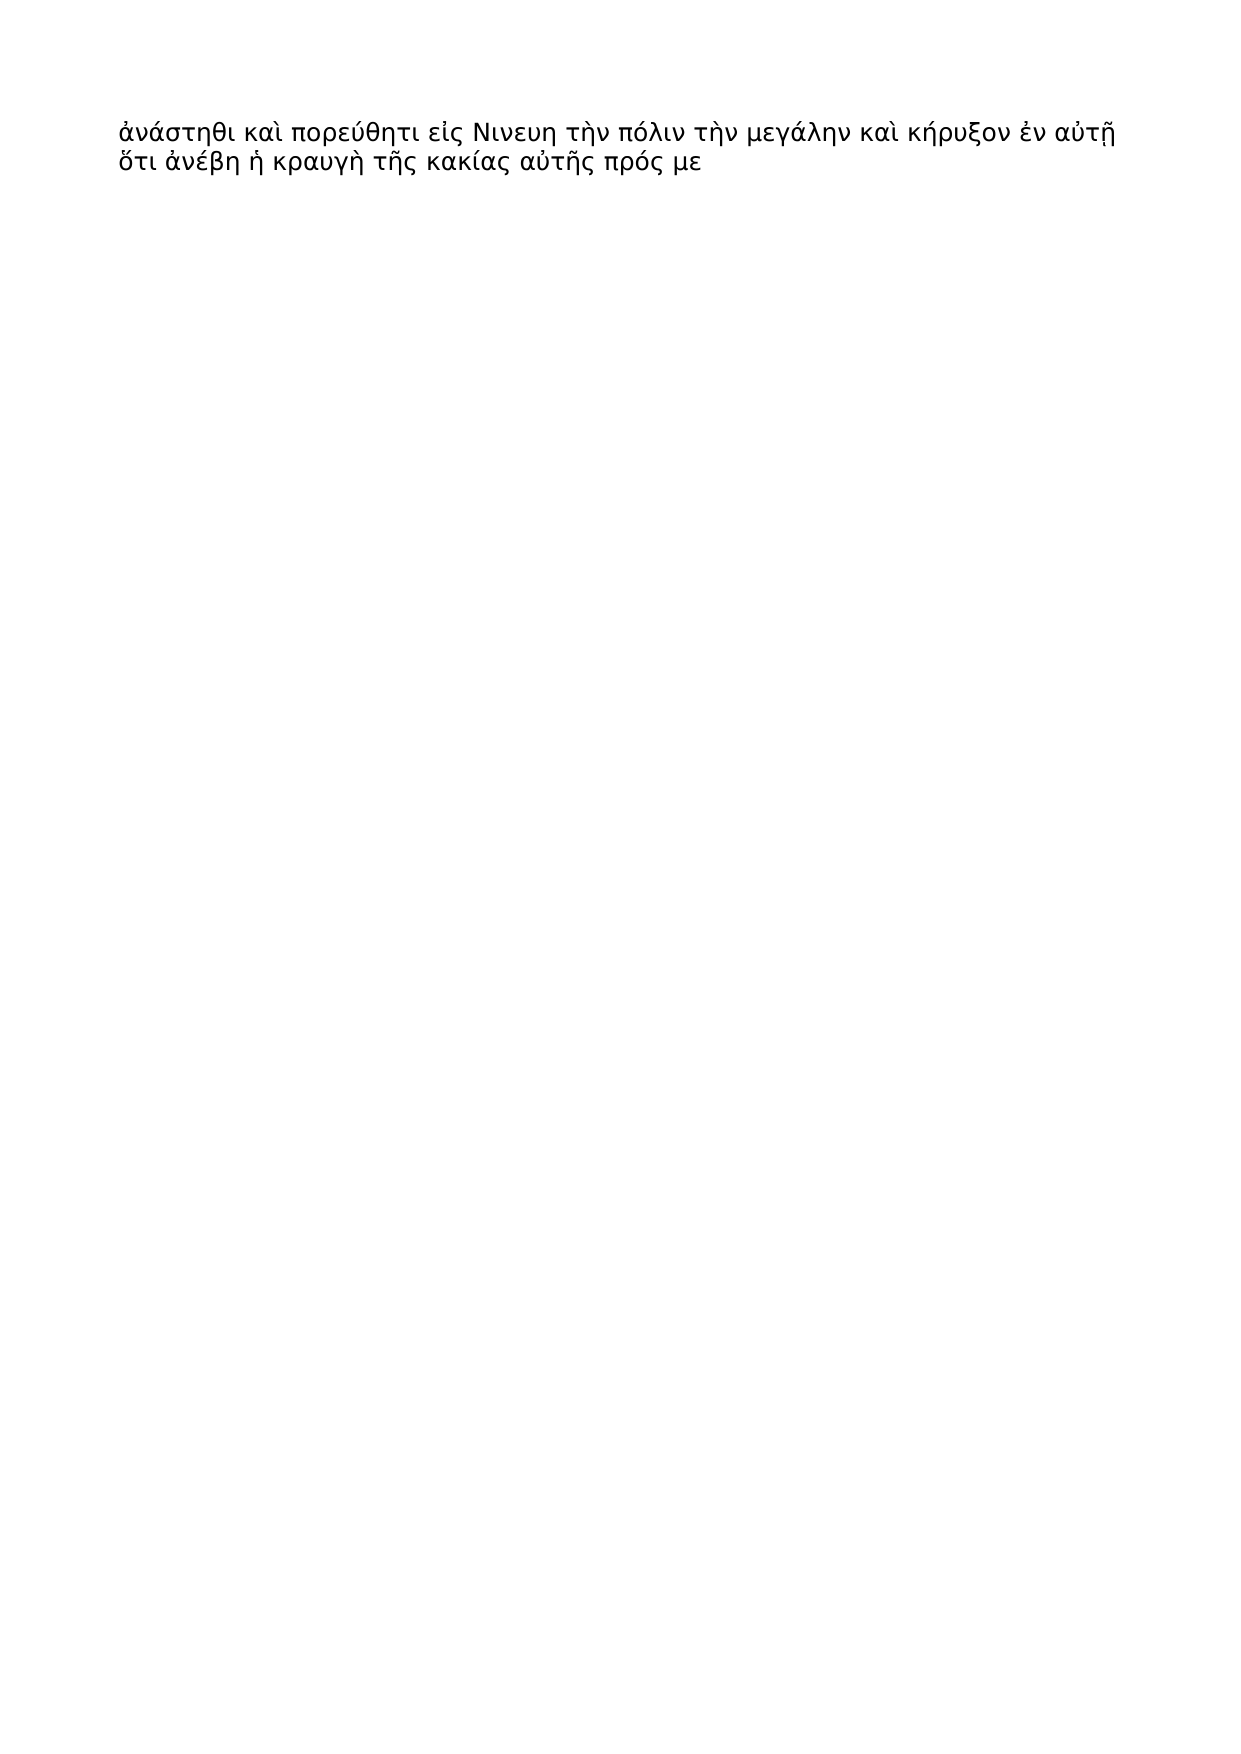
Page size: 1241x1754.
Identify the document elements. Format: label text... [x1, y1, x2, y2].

text ἀνάστηθι καὶ πορεύθητι εἰς Νινευη τὴν πόλιν τὴν μεγάλην καὶ κήρυξον ἐν αὐτῇ ὅτι ἀνέβη ἡ κραυγὴ τῆς κακίας αὐτῆς πρός με [118, 118, 1122, 176]
